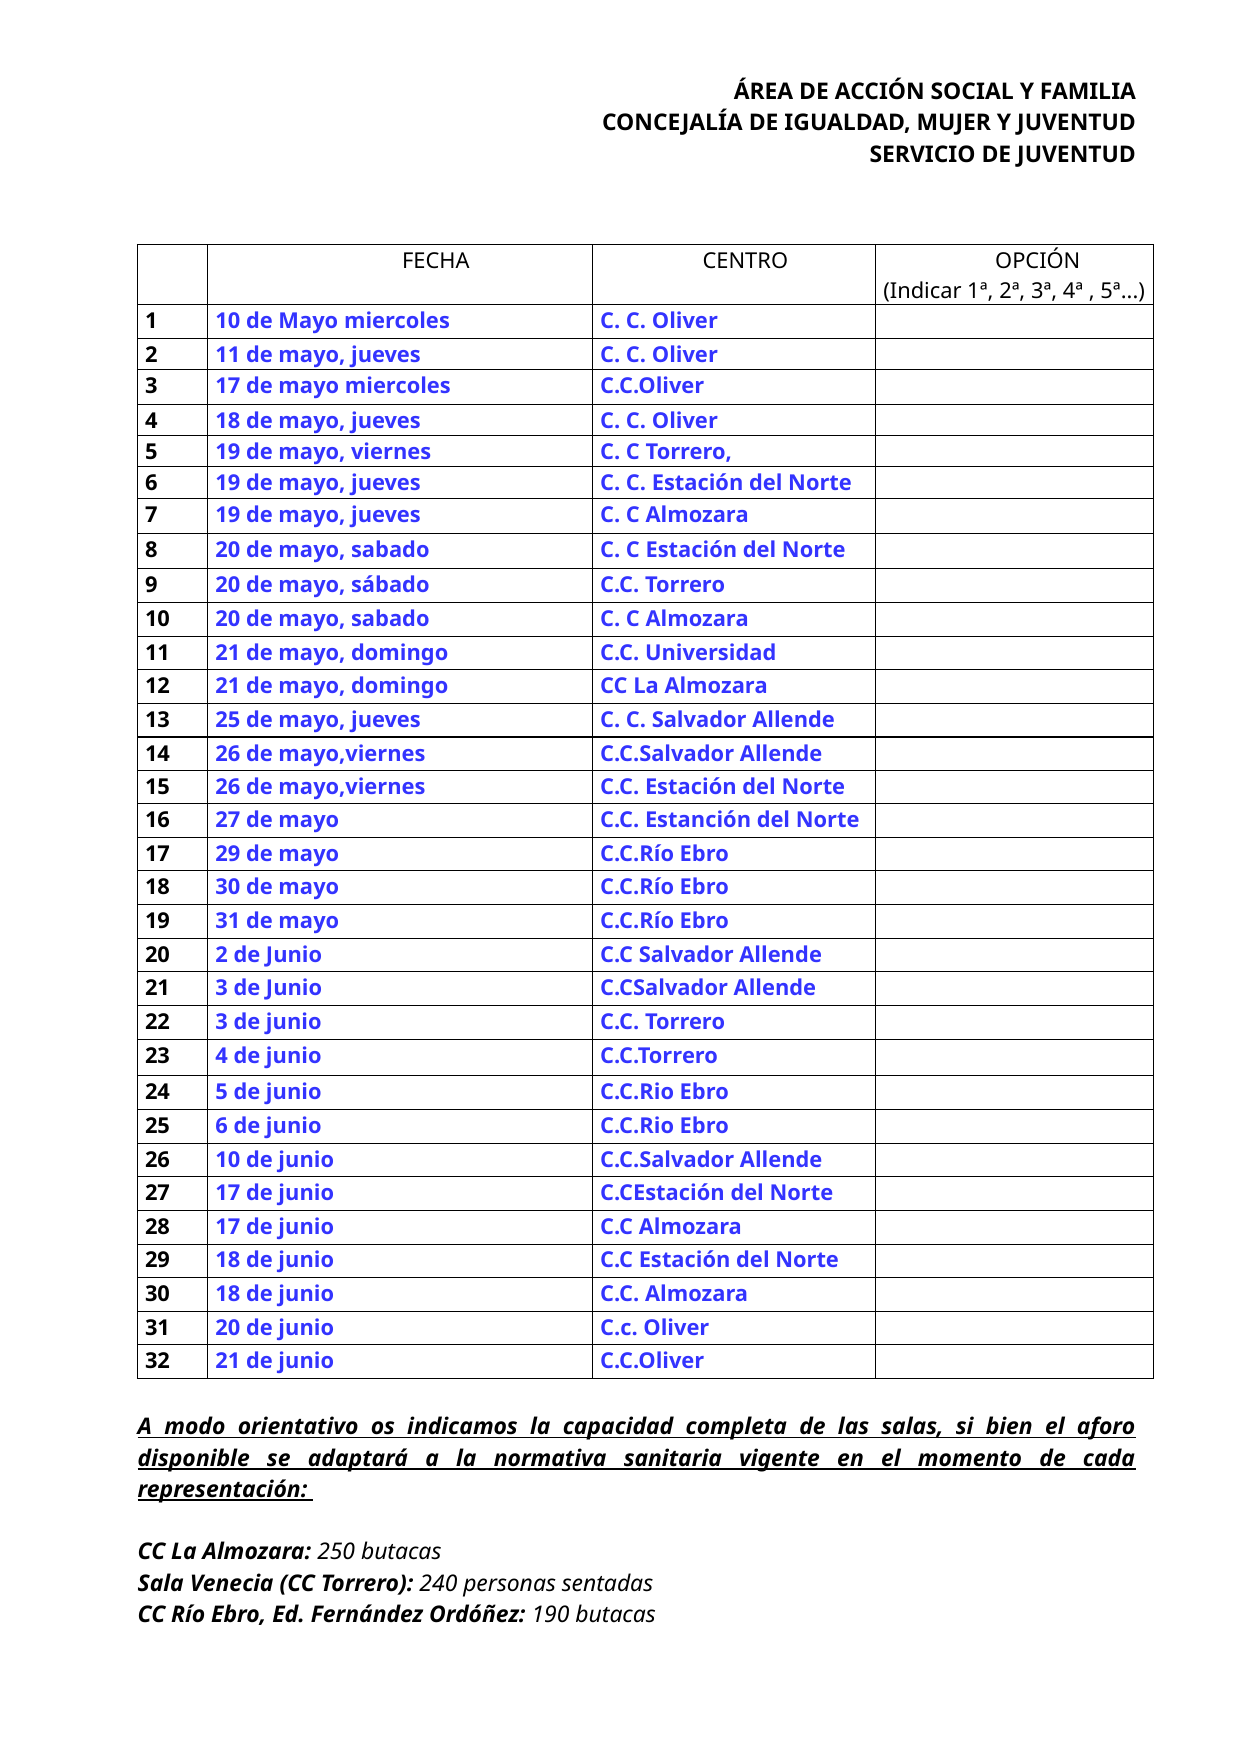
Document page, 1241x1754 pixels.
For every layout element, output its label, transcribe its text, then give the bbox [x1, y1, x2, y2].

table_cell C. C. Salvador Allende [593, 704, 875, 736]
table_cell 32 [138, 1345, 207, 1378]
table_cell 9 [138, 569, 207, 602]
table_cell 1 [138, 305, 207, 338]
table_cell 28 [138, 1211, 207, 1243]
table_cell 17 de junio [208, 1211, 592, 1243]
table_cell [876, 1144, 1153, 1176]
table_cell 20 de mayo, sábado [208, 569, 592, 602]
table_cell [876, 1211, 1153, 1243]
table_cell 21 de mayo, domingo [208, 637, 592, 669]
table_cell 21 de junio [208, 1345, 592, 1378]
table_cell 26 de mayo,viernes [208, 771, 592, 803]
text CC La Almozara: 250 butacas [137, 1535, 1136, 1567]
table_cell C.C.Salvador Allende [593, 738, 875, 770]
table_cell 29 de mayo [208, 838, 592, 870]
table_cell [876, 939, 1153, 971]
table_cell C.C.Rio Ebro [593, 1110, 875, 1142]
table_cell 19 de mayo, viernes [208, 436, 592, 466]
text A modo orientativo os indicamos la capacidad completa de las salas, si bien el aforo [137, 1410, 1136, 1437]
table_cell 18 de mayo, jueves [208, 405, 592, 435]
table_cell 4 [138, 405, 207, 435]
table_cell 26 de mayo,viernes [208, 738, 592, 770]
table_cell C.C. Estación del Norte [593, 771, 875, 803]
table_cell 10 de Mayo miercoles [208, 305, 592, 338]
table_cell 6 [138, 467, 207, 498]
table_cell 27 de mayo [208, 804, 592, 837]
table_cell 17 de junio [208, 1177, 592, 1210]
table_cell [876, 838, 1153, 870]
table_cell 18 de junio [208, 1278, 592, 1311]
table_cell [876, 738, 1153, 770]
table_cell C.C.Oliver [593, 1345, 875, 1378]
table_cell 19 [138, 905, 207, 938]
table_cell 20 de mayo, sabado [208, 603, 592, 636]
table_cell [876, 1040, 1153, 1075]
table_cell [876, 534, 1153, 568]
table_cell C.C.Oliver [593, 370, 875, 404]
table_cell [876, 905, 1153, 938]
table_cell [876, 804, 1153, 837]
table_cell [876, 499, 1153, 533]
table_cell 10 [138, 603, 207, 636]
table_cell C.C. Almozara [593, 1278, 875, 1311]
table_cell [876, 771, 1153, 803]
table_cell C.C.Rio Ebro [593, 1076, 875, 1109]
table_cell [876, 1345, 1153, 1378]
text representación: [137, 1469, 1136, 1504]
table_cell [876, 370, 1153, 404]
table_cell [876, 1110, 1153, 1142]
table_cell 17 [138, 838, 207, 870]
table_cell 19 de mayo, jueves [208, 467, 592, 498]
table_cell [876, 670, 1153, 703]
table_cell 3 [138, 370, 207, 404]
table_header FECHA [208, 245, 592, 304]
table_cell [876, 603, 1153, 636]
text CC Río Ebro, Ed. Fernández Ordóñez: 190 butacas [137, 1598, 1136, 1629]
table_cell [876, 1312, 1153, 1344]
table_cell C.C.Torrero [593, 1040, 875, 1075]
table_cell C.C. Torrero [593, 1006, 875, 1038]
table_cell C.CEstación del Norte [593, 1177, 875, 1210]
table_header [138, 245, 207, 304]
table_cell 31 [138, 1312, 207, 1344]
table_cell 18 de junio [208, 1245, 592, 1277]
table_cell C.C Estación del Norte [593, 1245, 875, 1277]
table_cell 21 de mayo, domingo [208, 670, 592, 703]
table_cell 18 [138, 871, 207, 904]
table_cell 14 [138, 738, 207, 770]
table_cell C.C.Salvador Allende [593, 1144, 875, 1176]
table_cell C.C. Estanción del Norte [593, 804, 875, 837]
table_cell [876, 569, 1153, 602]
table_cell 13 [138, 704, 207, 736]
table_cell C. C. Oliver [593, 305, 875, 338]
table_cell 29 [138, 1245, 207, 1277]
table_cell [876, 1076, 1153, 1109]
table_cell 12 [138, 670, 207, 703]
table_cell C.C.Río Ebro [593, 905, 875, 938]
table_cell 27 [138, 1177, 207, 1210]
table_cell 20 de mayo, sabado [208, 534, 592, 568]
table_cell 16 [138, 804, 207, 837]
table_cell 30 [138, 1278, 207, 1311]
table_cell 26 [138, 1144, 207, 1176]
table_cell 19 de mayo, jueves [208, 499, 592, 533]
table_cell C.C Salvador Allende [593, 939, 875, 971]
table_cell 23 [138, 1040, 207, 1075]
table_cell 3 de junio [208, 1006, 592, 1038]
table_cell C.C.Río Ebro [593, 871, 875, 904]
table_cell 4 de junio [208, 1040, 592, 1075]
table_cell 20 [138, 939, 207, 971]
table_cell 6 de junio [208, 1110, 592, 1142]
table_cell 8 [138, 534, 207, 568]
table_cell 11 [138, 637, 207, 669]
table_cell C. C Almozara [593, 499, 875, 533]
table_cell 22 [138, 1006, 207, 1038]
table_cell C. C Torrero, [593, 436, 875, 466]
table_cell [876, 871, 1153, 904]
table_cell 7 [138, 499, 207, 533]
table_cell C.C. Torrero [593, 569, 875, 602]
table_cell CC La Almozara [593, 670, 875, 703]
table_cell 5 [138, 436, 207, 466]
table_header CENTRO [593, 245, 875, 304]
table_cell 5 de junio [208, 1076, 592, 1109]
table_cell 21 [138, 972, 207, 1005]
table_cell [876, 305, 1153, 338]
table_cell C. C Estación del Norte [593, 534, 875, 568]
table_cell 25 de mayo, jueves [208, 704, 592, 736]
table_cell C. C. Oliver [593, 339, 875, 369]
table_cell [876, 339, 1153, 369]
table_cell C. C Almozara [593, 603, 875, 636]
table_cell 20 de junio [208, 1312, 592, 1344]
table_cell 3 de Junio [208, 972, 592, 1005]
table_cell 15 [138, 771, 207, 803]
table_cell 2 de Junio [208, 939, 592, 971]
table_cell [876, 467, 1153, 498]
table_cell 30 de mayo [208, 871, 592, 904]
table_cell 2 [138, 339, 207, 369]
table_header OPCIÓN (Indicar 1ª, 2ª, 3ª, 4ª , 5ª...) [876, 245, 1153, 304]
table_cell C.CSalvador Allende [593, 972, 875, 1005]
table_cell [876, 1177, 1153, 1210]
text disponible se adaptará a la normativa sanitaria vigente en el momento de cada [137, 1438, 1136, 1468]
table_cell 25 [138, 1110, 207, 1142]
table_cell 31 de mayo [208, 905, 592, 938]
table_cell [876, 1006, 1153, 1038]
table_cell [876, 972, 1153, 1005]
table_cell 11 de mayo, jueves [208, 339, 592, 369]
table_cell [876, 637, 1153, 669]
text Sala Venecia (CC Torrero): 240 personas sentadas [137, 1567, 1136, 1598]
table_cell [876, 704, 1153, 736]
table_cell [876, 436, 1153, 466]
table_cell 17 de mayo miercoles [208, 370, 592, 404]
table_cell [876, 1278, 1153, 1311]
table_cell C. C. Estación del Norte [593, 467, 875, 498]
table_cell 10 de junio [208, 1144, 592, 1176]
table_cell C.C.Río Ebro [593, 838, 875, 870]
table_cell C.C. Universidad [593, 637, 875, 669]
table_cell C.c. Oliver [593, 1312, 875, 1344]
table_cell 24 [138, 1076, 207, 1109]
table_cell C. C. Oliver [593, 405, 875, 435]
table_cell [876, 1245, 1153, 1277]
table_cell [876, 405, 1153, 435]
table_cell C.C Almozara [593, 1211, 875, 1243]
